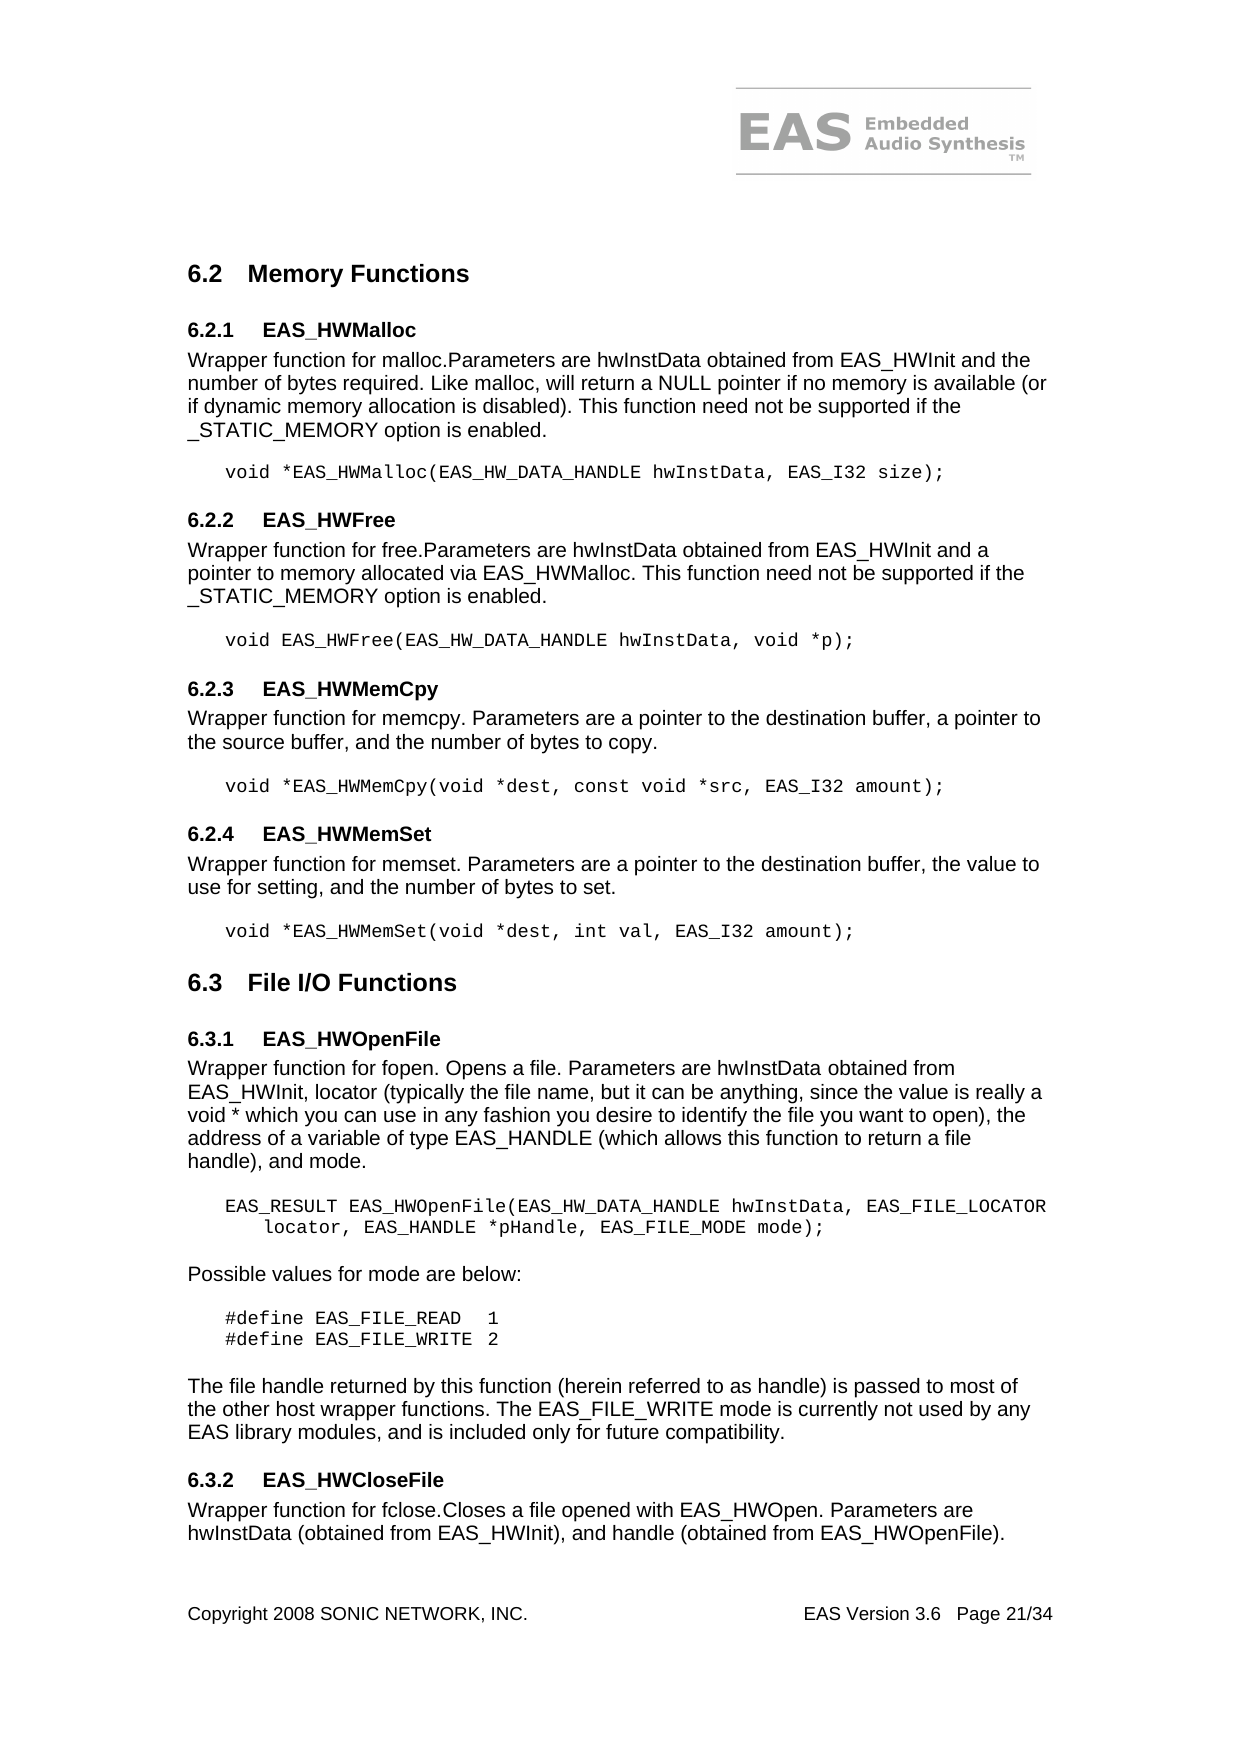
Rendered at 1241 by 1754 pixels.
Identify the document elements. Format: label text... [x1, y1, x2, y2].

text Wrapper function for memcpy. Parameters are a pointer to the destination buffer, a pointer to the source buffer, and the number of bytes to copy. [187, 707, 1053, 753]
text Wrapper function for fopen. Opens a file. Parameters are hwInstData obtained from EAS_HWInit, locator (typically the file name, but it can be anything, since the value is really a void * which you can use in any fashion you desire to identify the file you want to open), the address of a variable of type EAS_HANDLE (which allows this function to return a file [187, 1057, 1053, 1150]
text #define EAS_FILE_WRITE 2 [225, 1330, 1053, 1351]
text Wrapper function for free.Parameters are hwInstData obtained from EAS_HWInit and a pointer to memory allocated via EAS_HWMalloc. This function need not be supported if the _STATIC_MEMORY option is enabled. [187, 538, 1053, 608]
text void *EAS_HWMemCpy(void *dest, const void *src, EAS_I32 amount); [225, 777, 1053, 798]
text #define EAS_FILE_READ 1 [225, 1308, 1053, 1330]
text void *EAS_HWMalloc(EAS_HW_DATA_HANDLE hwInstData, EAS_I32 size); [225, 463, 1053, 484]
subtitle Memory Functions [187, 260, 1053, 288]
text void *EAS_HWMemSet(void *dest, int val, EAS_I32 amount); [225, 922, 1053, 943]
subtitle EAS_HWMemSet [187, 823, 1053, 846]
text Wrapper function for malloc.Parameters are hwInstData obtained from EAS_HWInit and the number of bytes required. Like malloc, will return a NULL pointer if no memory is available (or if dynamic memory allocation is disabled). This function need not be supported if the _STATIC_MEMORY option is enabled. [187, 348, 1053, 441]
text Wrapper function for memset. Parameters are a pointer to the destination buffer, the value to use for setting, and the number of bytes to set. [187, 852, 1053, 899]
text handle), and mode. [187, 1150, 1053, 1173]
text EAS_RESULT EAS_HWOpenFile(EAS_HW_DATA_HANDLE hwInstData, EAS_FILE_LOCATOR locator, EAS_HANDLE *pHandle, EAS_FILE_MODE mode); [225, 1196, 1053, 1239]
subtitle EAS_HWFree [187, 509, 1053, 532]
text Wrapper function for fclose.Closes a file opened with EAS_HWOpen. Parameters are hwInstData (obtained from EAS_HWInit), and handle (obtained from EAS_HWOpenFile). [187, 1498, 1053, 1545]
text Possible values for mode are below: [187, 1262, 1053, 1285]
subtitle EAS_HWCloseFile [187, 1469, 1053, 1492]
subtitle EAS_HWMemCpy [187, 677, 1053, 701]
text void EAS_HWFree(EAS_HW_DATA_HANDLE hwInstData, void *p); [225, 631, 1053, 652]
subtitle EAS_HWMalloc [187, 319, 1053, 342]
subtitle EAS_HWOpenFile [187, 1027, 1053, 1051]
text The file handle returned by this function (herein referred to as handle) is passed to most of the other host wrapper functions. The EAS_FILE_WRITE mode is currently not used by any EAS library modules, and is included only for future compatibility. [187, 1374, 1053, 1444]
subtitle File I/O Functions [187, 968, 1053, 996]
picture [732, 84, 1037, 181]
